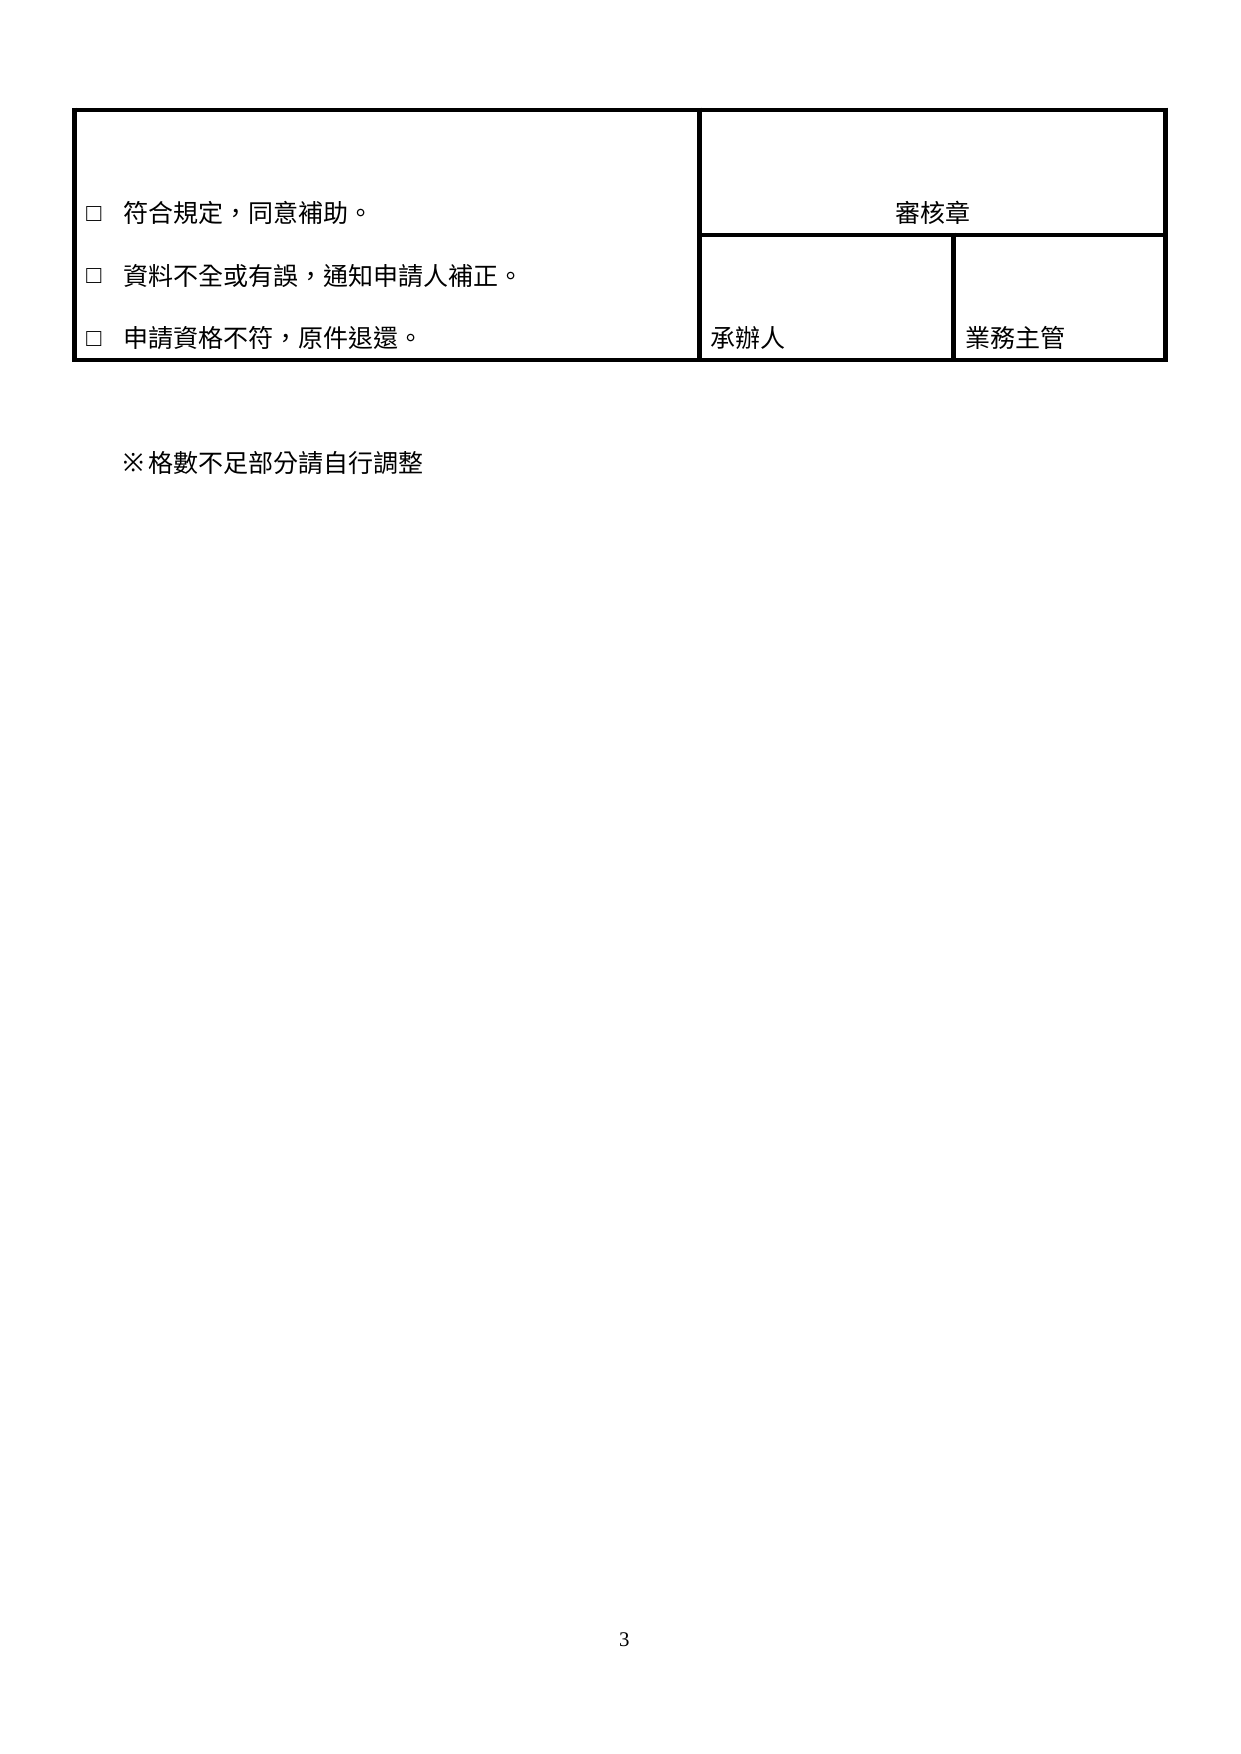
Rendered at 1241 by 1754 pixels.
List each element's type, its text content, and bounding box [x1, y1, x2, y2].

table_cell 承辦人 [702, 237, 951, 358]
table_cell 符合規定，同意補助。 資料不全或有誤，通知申請人補正。 申請資格不符，原件退還。 [77, 112, 697, 358]
table_cell 業務主管 [956, 237, 1163, 358]
table_cell 審核章 [702, 112, 1163, 233]
text ※格數不足部分請自行調整 [118, 420, 1122, 483]
